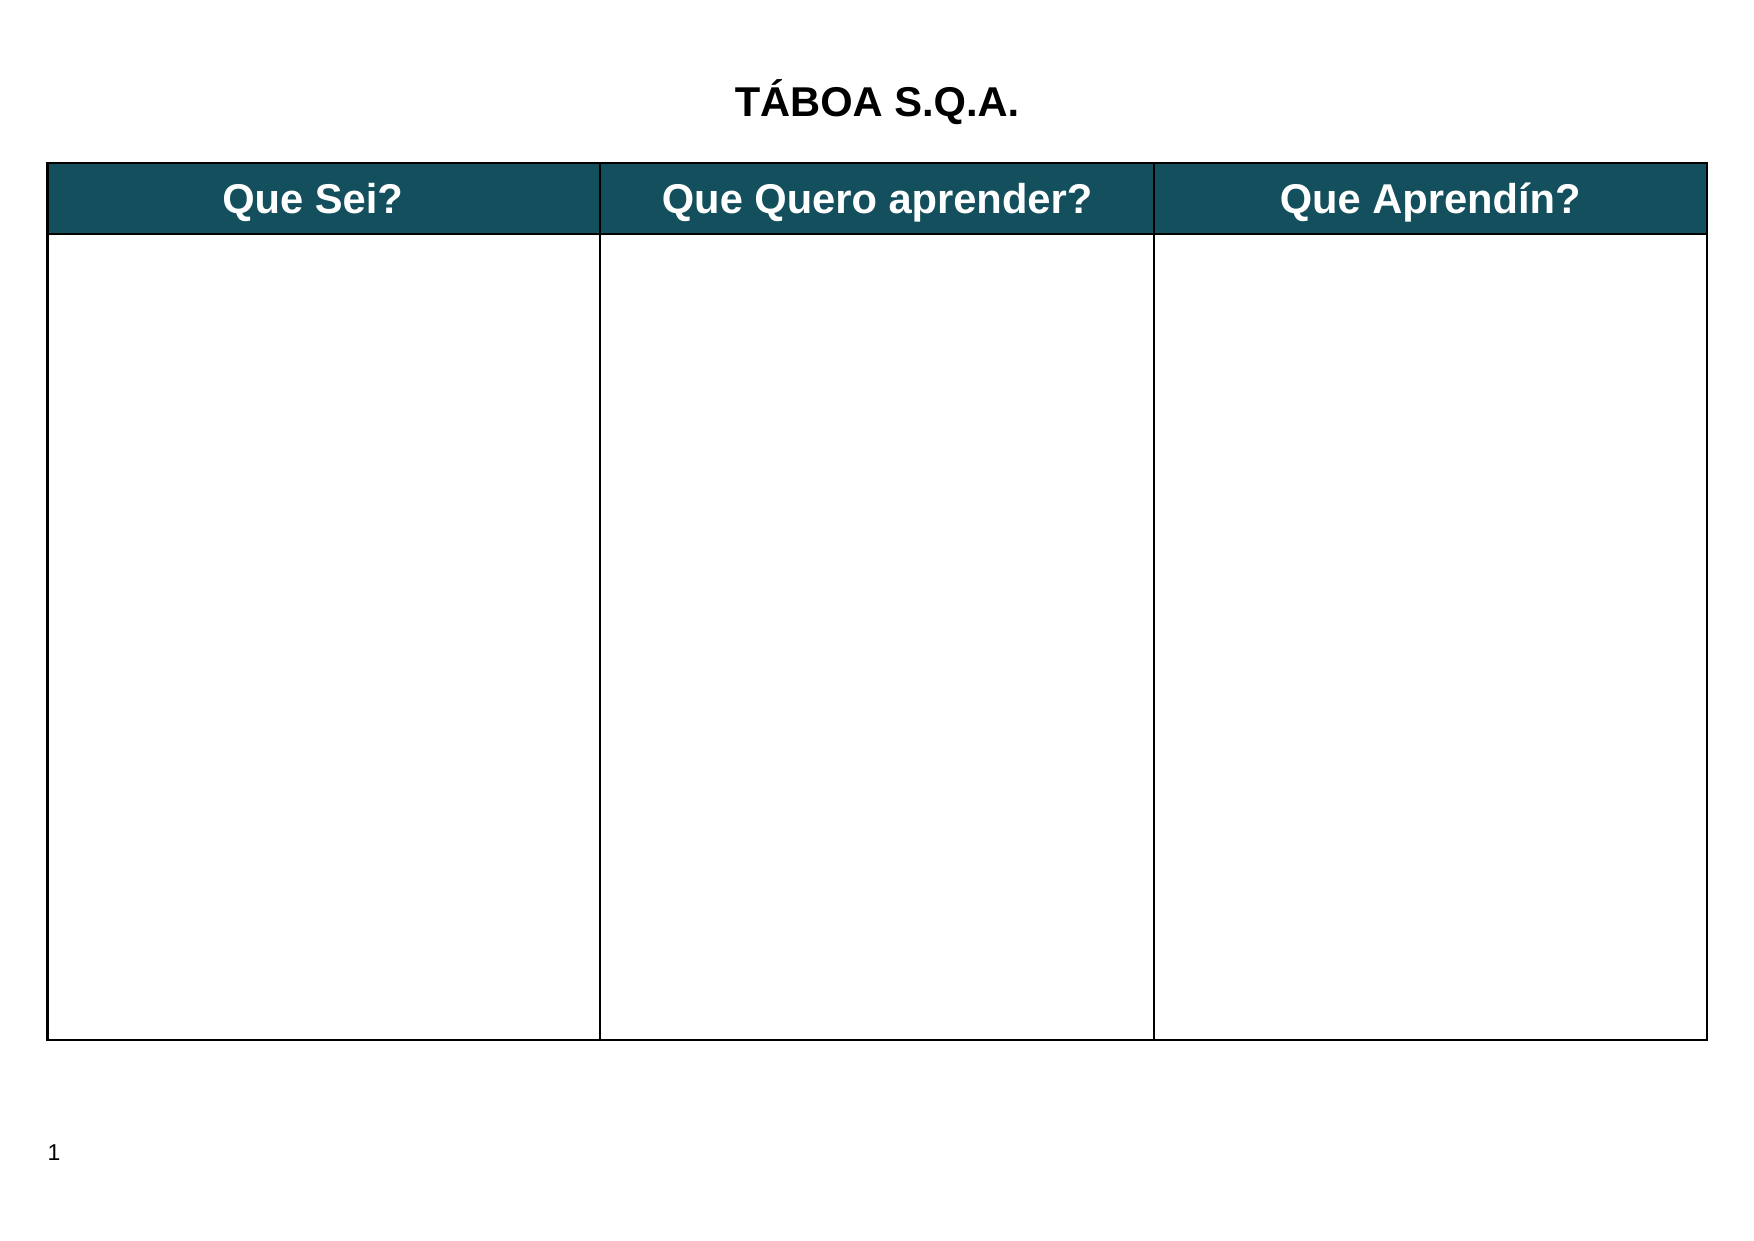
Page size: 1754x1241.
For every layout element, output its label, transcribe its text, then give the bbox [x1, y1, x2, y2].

table_header Que Quero aprender? [601, 164, 1153, 233]
table_cell [49, 235, 599, 1039]
table_cell [1155, 235, 1706, 1039]
table_header Que Sei? [49, 164, 599, 233]
text TÁBOA S.Q.A. [47, 77, 1707, 125]
table_cell [601, 235, 1153, 1039]
table_header Que Aprendín? [1155, 164, 1706, 233]
